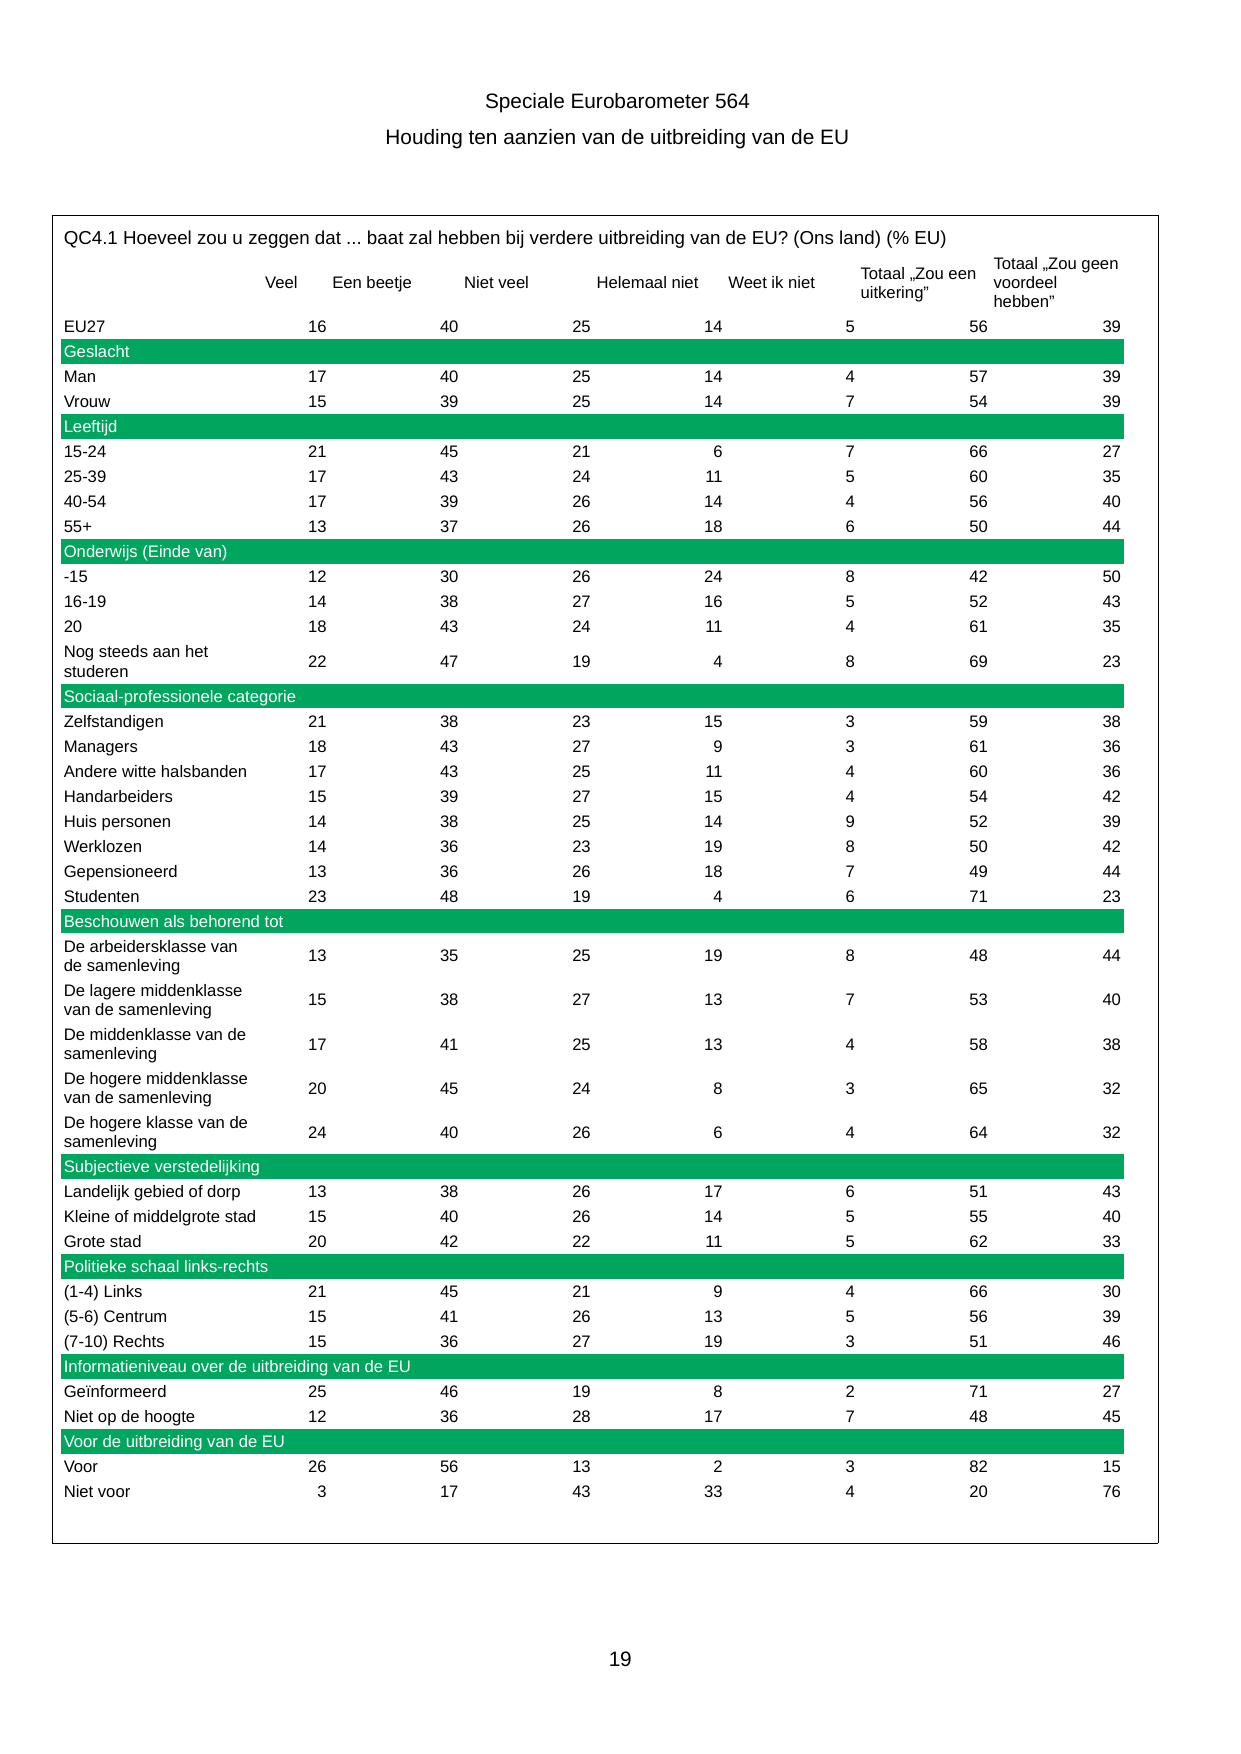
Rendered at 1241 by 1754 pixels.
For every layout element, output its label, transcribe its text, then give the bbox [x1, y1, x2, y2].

table_cell 60 [858, 464, 990, 489]
table_cell 25-39 [61, 464, 262, 489]
table_cell Huis personen [61, 809, 262, 833]
table_cell 50 [990, 564, 1124, 589]
table_cell 24 [594, 564, 725, 589]
table_cell 21 [461, 439, 593, 464]
table_cell 14 [594, 314, 725, 339]
table_cell 6 [725, 884, 857, 908]
table_cell 41 [329, 1022, 461, 1066]
table_cell [990, 909, 1124, 933]
table_cell 13 [594, 978, 725, 1022]
table_cell 55+ [61, 514, 262, 539]
table_cell 13 [262, 934, 329, 978]
table_cell 27 [461, 734, 593, 758]
table_cell 23 [990, 639, 1124, 683]
table_cell 22 [262, 639, 329, 683]
table_cell 55 [858, 1204, 990, 1229]
table_cell 39 [990, 364, 1124, 389]
table_cell 14 [594, 489, 725, 514]
table_cell 4 [725, 784, 857, 808]
table_cell [990, 1354, 1124, 1379]
table_cell 13 [594, 1022, 725, 1066]
table_cell 53 [858, 978, 990, 1022]
table_cell 8 [725, 639, 857, 683]
table_cell De middenklasse van de samenleving [61, 1022, 262, 1066]
table_cell 15 [262, 784, 329, 808]
table_cell 42 [329, 1229, 461, 1254]
table_cell 27 [990, 1379, 1124, 1404]
table_cell 43 [329, 759, 461, 783]
table_cell -15 [61, 564, 262, 589]
table_cell 24 [461, 464, 593, 489]
table_header QC4.1 Hoeveel zou u zeggen dat ... baat zal hebben bij verdere uitbreiding van de EU? (Ons land) (% EU) [61, 224, 1124, 251]
table_cell Totaal „Zou geen voordeel hebben” [990, 251, 1124, 314]
table_cell 18 [594, 859, 725, 883]
table_cell 7 [725, 389, 857, 414]
table_cell 39 [329, 489, 461, 514]
table_cell 3 [725, 734, 857, 758]
table_cell 15 [262, 1204, 329, 1229]
table_cell 42 [990, 784, 1124, 808]
table_cell 8 [725, 564, 857, 589]
table_cell Subjectieve verstedelijking [61, 1154, 990, 1179]
table_cell Vrouw [61, 389, 262, 414]
table_cell [61, 251, 262, 314]
table_cell 14 [262, 589, 329, 614]
table_cell 20 [262, 1229, 329, 1254]
table_cell 51 [858, 1329, 990, 1354]
table_cell 5 [725, 1229, 857, 1254]
table_cell 12 [262, 1404, 329, 1429]
table_cell Niet op de hoogte [61, 1404, 262, 1429]
table_cell 17 [262, 759, 329, 783]
table_cell 17 [262, 464, 329, 489]
table_cell 22 [461, 1229, 593, 1254]
table_cell 25 [262, 1379, 329, 1404]
table_cell 56 [858, 314, 990, 339]
table_cell 44 [990, 859, 1124, 883]
table_cell 56 [329, 1454, 461, 1479]
table_cell 8 [725, 834, 857, 858]
table_cell 4 [725, 614, 857, 639]
table_cell 40 [329, 1110, 461, 1154]
table_cell Niet voor [61, 1479, 262, 1504]
table_cell 14 [262, 834, 329, 858]
table_cell 23 [461, 834, 593, 858]
table_cell 16 [262, 314, 329, 339]
table_cell Zelfstandigen [61, 709, 262, 733]
table_cell 26 [461, 564, 593, 589]
table_cell 17 [262, 364, 329, 389]
table_cell 47 [329, 639, 461, 683]
table_cell 54 [858, 389, 990, 414]
table_cell Veel [262, 251, 329, 314]
table_cell 26 [461, 1304, 593, 1329]
table_cell 12 [262, 564, 329, 589]
table_cell 15 [262, 1329, 329, 1354]
table_cell 59 [858, 709, 990, 733]
table_cell 38 [329, 978, 461, 1022]
table_cell 38 [329, 589, 461, 614]
table_cell 25 [461, 1022, 593, 1066]
table_cell 35 [329, 934, 461, 978]
table_cell 9 [594, 734, 725, 758]
table_cell De lagere middenklasse van de samenleving [61, 978, 262, 1022]
table_cell [990, 684, 1124, 708]
table_cell 50 [858, 834, 990, 858]
table_cell 37 [329, 514, 461, 539]
table_cell 15 [262, 978, 329, 1022]
table_cell 66 [858, 1279, 990, 1304]
table_cell 7 [725, 978, 857, 1022]
table_cell (1-4) Links [61, 1279, 262, 1304]
table_cell 39 [329, 389, 461, 414]
table_cell 5 [725, 1204, 857, 1229]
table_cell Onderwijs (Einde van) [61, 539, 990, 564]
table_cell Totaal „Zou een uitkering” [858, 251, 990, 314]
table_cell 39 [990, 809, 1124, 833]
table_cell 6 [594, 439, 725, 464]
table_cell 4 [594, 884, 725, 908]
table_cell 23 [990, 884, 1124, 908]
table_cell Niet veel [461, 251, 593, 314]
table_cell 52 [858, 809, 990, 833]
table_cell 48 [858, 1404, 990, 1429]
table_cell Geslacht [61, 339, 990, 364]
table_cell 27 [461, 1329, 593, 1354]
table_cell 2 [725, 1379, 857, 1404]
table_cell 11 [594, 759, 725, 783]
table_cell 38 [329, 1179, 461, 1204]
table_cell 4 [594, 639, 725, 683]
table_cell 48 [858, 934, 990, 978]
table_cell 14 [594, 809, 725, 833]
table_cell 60 [858, 759, 990, 783]
table_cell 15 [594, 709, 725, 733]
table_cell (5-6) Centrum [61, 1304, 262, 1329]
table_cell 3 [725, 1454, 857, 1479]
table_cell 40 [329, 364, 461, 389]
table_cell 13 [461, 1454, 593, 1479]
table_cell (7-10) Rechts [61, 1329, 262, 1354]
table_cell 15 [262, 389, 329, 414]
table_cell 32 [990, 1110, 1124, 1154]
table_cell 40-54 [61, 489, 262, 514]
table_cell 32 [990, 1066, 1124, 1110]
table_cell 82 [858, 1454, 990, 1479]
table_cell 33 [990, 1229, 1124, 1254]
table_cell 4 [725, 1479, 857, 1504]
table_cell 25 [461, 389, 593, 414]
table_cell 8 [594, 1066, 725, 1110]
table_cell [990, 539, 1124, 564]
table_cell 39 [329, 784, 461, 808]
table_cell 4 [725, 489, 857, 514]
table_cell 42 [990, 834, 1124, 858]
table_cell 64 [858, 1110, 990, 1154]
table_cell 40 [990, 489, 1124, 514]
table_cell 8 [594, 1379, 725, 1404]
table_cell 4 [725, 1110, 857, 1154]
table_cell 21 [262, 709, 329, 733]
table_cell 46 [990, 1329, 1124, 1354]
table_cell Grote stad [61, 1229, 262, 1254]
table_cell 41 [329, 1304, 461, 1329]
table_cell 48 [329, 884, 461, 908]
table_cell 24 [262, 1110, 329, 1154]
table_cell 76 [990, 1479, 1124, 1504]
table_cell 38 [329, 809, 461, 833]
table_cell 71 [858, 884, 990, 908]
table_cell 52 [858, 589, 990, 614]
table_cell 14 [594, 364, 725, 389]
table_cell 36 [990, 759, 1124, 783]
table_cell Een beetje [329, 251, 461, 314]
table_cell 40 [990, 1204, 1124, 1229]
table_cell 14 [594, 1204, 725, 1229]
table_cell 45 [329, 1279, 461, 1304]
table_cell [990, 414, 1124, 439]
table_cell 4 [725, 364, 857, 389]
table_cell 69 [858, 639, 990, 683]
table_cell 11 [594, 1229, 725, 1254]
table_cell 7 [725, 859, 857, 883]
table_cell 18 [262, 614, 329, 639]
table_cell 33 [594, 1479, 725, 1504]
table_cell 17 [262, 489, 329, 514]
table_cell 27 [461, 978, 593, 1022]
table_cell 54 [858, 784, 990, 808]
table_cell 21 [461, 1279, 593, 1304]
table_cell 42 [858, 564, 990, 589]
table_cell 45 [329, 1066, 461, 1110]
table_cell 3 [725, 1066, 857, 1110]
table_cell 40 [990, 978, 1124, 1022]
table_cell 21 [262, 1279, 329, 1304]
table_cell 4 [725, 1022, 857, 1066]
table_cell 43 [329, 464, 461, 489]
table_cell 40 [329, 314, 461, 339]
table_cell 19 [594, 834, 725, 858]
table_cell 17 [594, 1404, 725, 1429]
table_cell 57 [858, 364, 990, 389]
table_cell 19 [461, 639, 593, 683]
table_cell 15 [594, 784, 725, 808]
table_cell 17 [262, 1022, 329, 1066]
table_cell 43 [990, 589, 1124, 614]
table_cell Beschouwen als behorend tot [61, 909, 990, 933]
table_cell 23 [262, 884, 329, 908]
table_cell 9 [725, 809, 857, 833]
table_cell 36 [990, 734, 1124, 758]
table_cell 26 [461, 514, 593, 539]
table_cell EU27 [61, 314, 262, 339]
table_cell 45 [990, 1404, 1124, 1429]
table_cell 27 [990, 439, 1124, 464]
table_cell 13 [594, 1304, 725, 1329]
table_cell Nog steeds aan het studeren [61, 639, 262, 683]
table_cell 36 [329, 834, 461, 858]
table_cell 43 [329, 614, 461, 639]
table_cell Andere witte halsbanden [61, 759, 262, 783]
table_cell 50 [858, 514, 990, 539]
table_cell [990, 1154, 1124, 1179]
table_cell 35 [990, 614, 1124, 639]
table_cell 19 [461, 884, 593, 908]
table_cell 24 [461, 1066, 593, 1110]
table_cell 51 [858, 1179, 990, 1204]
table_cell De hogere middenklasse van de samenleving [61, 1066, 262, 1110]
table_cell Man [61, 364, 262, 389]
table_cell 15-24 [61, 439, 262, 464]
table_cell 5 [725, 589, 857, 614]
table_cell 39 [990, 314, 1124, 339]
table_cell Kleine of middelgrote stad [61, 1204, 262, 1229]
table_cell 20 [61, 614, 262, 639]
table_cell 3 [725, 709, 857, 733]
table_cell 5 [725, 464, 857, 489]
table_cell 36 [329, 1404, 461, 1429]
table_cell Managers [61, 734, 262, 758]
table_cell 7 [725, 439, 857, 464]
table_cell 56 [858, 489, 990, 514]
table_cell 16-19 [61, 589, 262, 614]
table_cell 2 [594, 1454, 725, 1479]
table_cell 6 [594, 1110, 725, 1154]
table_cell Geïnformeerd [61, 1379, 262, 1404]
table_cell 9 [594, 1279, 725, 1304]
table_cell 45 [329, 439, 461, 464]
table_cell De arbeidersklasse van de samenleving [61, 934, 262, 978]
table_cell Politieke schaal links-rechts [61, 1254, 990, 1279]
table_cell [990, 1254, 1124, 1279]
table_cell 18 [262, 734, 329, 758]
table_cell 13 [262, 514, 329, 539]
table_cell Sociaal-professionele categorie [61, 684, 990, 708]
table_cell 30 [990, 1279, 1124, 1304]
table_cell 26 [461, 1179, 593, 1204]
table_cell 38 [990, 1022, 1124, 1066]
table_cell 39 [990, 1304, 1124, 1329]
table_cell 4 [725, 1279, 857, 1304]
table_cell Gepensioneerd [61, 859, 262, 883]
table_cell 26 [262, 1454, 329, 1479]
table_cell 7 [725, 1404, 857, 1429]
table_cell Informatieniveau over de uitbreiding van de EU [61, 1354, 990, 1379]
table_cell 15 [262, 1304, 329, 1329]
table_cell 27 [461, 589, 593, 614]
table_cell Leeftijd [61, 414, 990, 439]
table_cell 3 [262, 1479, 329, 1504]
table_cell 43 [329, 734, 461, 758]
table_cell 27 [461, 784, 593, 808]
table_cell 16 [594, 589, 725, 614]
table_cell Helemaal niet [594, 251, 725, 314]
table_cell 61 [858, 614, 990, 639]
table_cell 14 [262, 809, 329, 833]
table_cell 20 [262, 1066, 329, 1110]
table_cell [990, 339, 1124, 364]
table_cell 25 [461, 759, 593, 783]
table_cell 26 [461, 1204, 593, 1229]
table_cell 65 [858, 1066, 990, 1110]
table_cell 8 [725, 934, 857, 978]
table_cell 44 [990, 514, 1124, 539]
table_cell Voor [61, 1454, 262, 1479]
table_cell 36 [329, 1329, 461, 1354]
table_cell Handarbeiders [61, 784, 262, 808]
table_cell 13 [262, 1179, 329, 1204]
table_cell 24 [461, 614, 593, 639]
table_cell 25 [461, 364, 593, 389]
table_cell 20 [858, 1479, 990, 1504]
table_cell 15 [990, 1454, 1124, 1479]
table_cell 5 [725, 1304, 857, 1329]
table_cell De hogere klasse van de samenleving [61, 1110, 262, 1154]
table_cell 39 [990, 389, 1124, 414]
table_cell 44 [990, 934, 1124, 978]
table_cell 4 [725, 759, 857, 783]
table_cell 56 [858, 1304, 990, 1329]
table_cell 58 [858, 1022, 990, 1066]
table_cell 46 [329, 1379, 461, 1404]
table_cell Studenten [61, 884, 262, 908]
table_cell 23 [461, 709, 593, 733]
table_cell Weet ik niet [725, 251, 857, 314]
table_cell 19 [594, 1329, 725, 1354]
table_cell 18 [594, 514, 725, 539]
table_cell 21 [262, 439, 329, 464]
table_cell 5 [725, 314, 857, 339]
table_cell Werklozen [61, 834, 262, 858]
table_cell 3 [725, 1329, 857, 1354]
table_cell 35 [990, 464, 1124, 489]
table_cell 14 [594, 389, 725, 414]
table_cell 43 [461, 1479, 593, 1504]
table_cell Voor de uitbreiding van de EU [61, 1429, 1124, 1454]
table_cell 43 [990, 1179, 1124, 1204]
table_cell 11 [594, 464, 725, 489]
table_cell 17 [594, 1179, 725, 1204]
table_cell 13 [262, 859, 329, 883]
table_cell 6 [725, 514, 857, 539]
table_cell 26 [461, 859, 593, 883]
table_cell 19 [594, 934, 725, 978]
table_cell 25 [461, 934, 593, 978]
table_cell 25 [461, 314, 593, 339]
table_cell 66 [858, 439, 990, 464]
table_cell 6 [725, 1179, 857, 1204]
table_cell 30 [329, 564, 461, 589]
table_cell 71 [858, 1379, 990, 1404]
table_cell 26 [461, 489, 593, 514]
table_cell 19 [461, 1379, 593, 1404]
table_cell 40 [329, 1204, 461, 1229]
table_cell 38 [329, 709, 461, 733]
table_cell 62 [858, 1229, 990, 1254]
table_cell 11 [594, 614, 725, 639]
table_cell 25 [461, 809, 593, 833]
table_cell 26 [461, 1110, 593, 1154]
table_cell 61 [858, 734, 990, 758]
table_cell 28 [461, 1404, 593, 1429]
table_cell Landelijk gebied of dorp [61, 1179, 262, 1204]
table_cell 49 [858, 859, 990, 883]
table_cell 17 [329, 1479, 461, 1504]
table_cell 38 [990, 709, 1124, 733]
table_cell 36 [329, 859, 461, 883]
